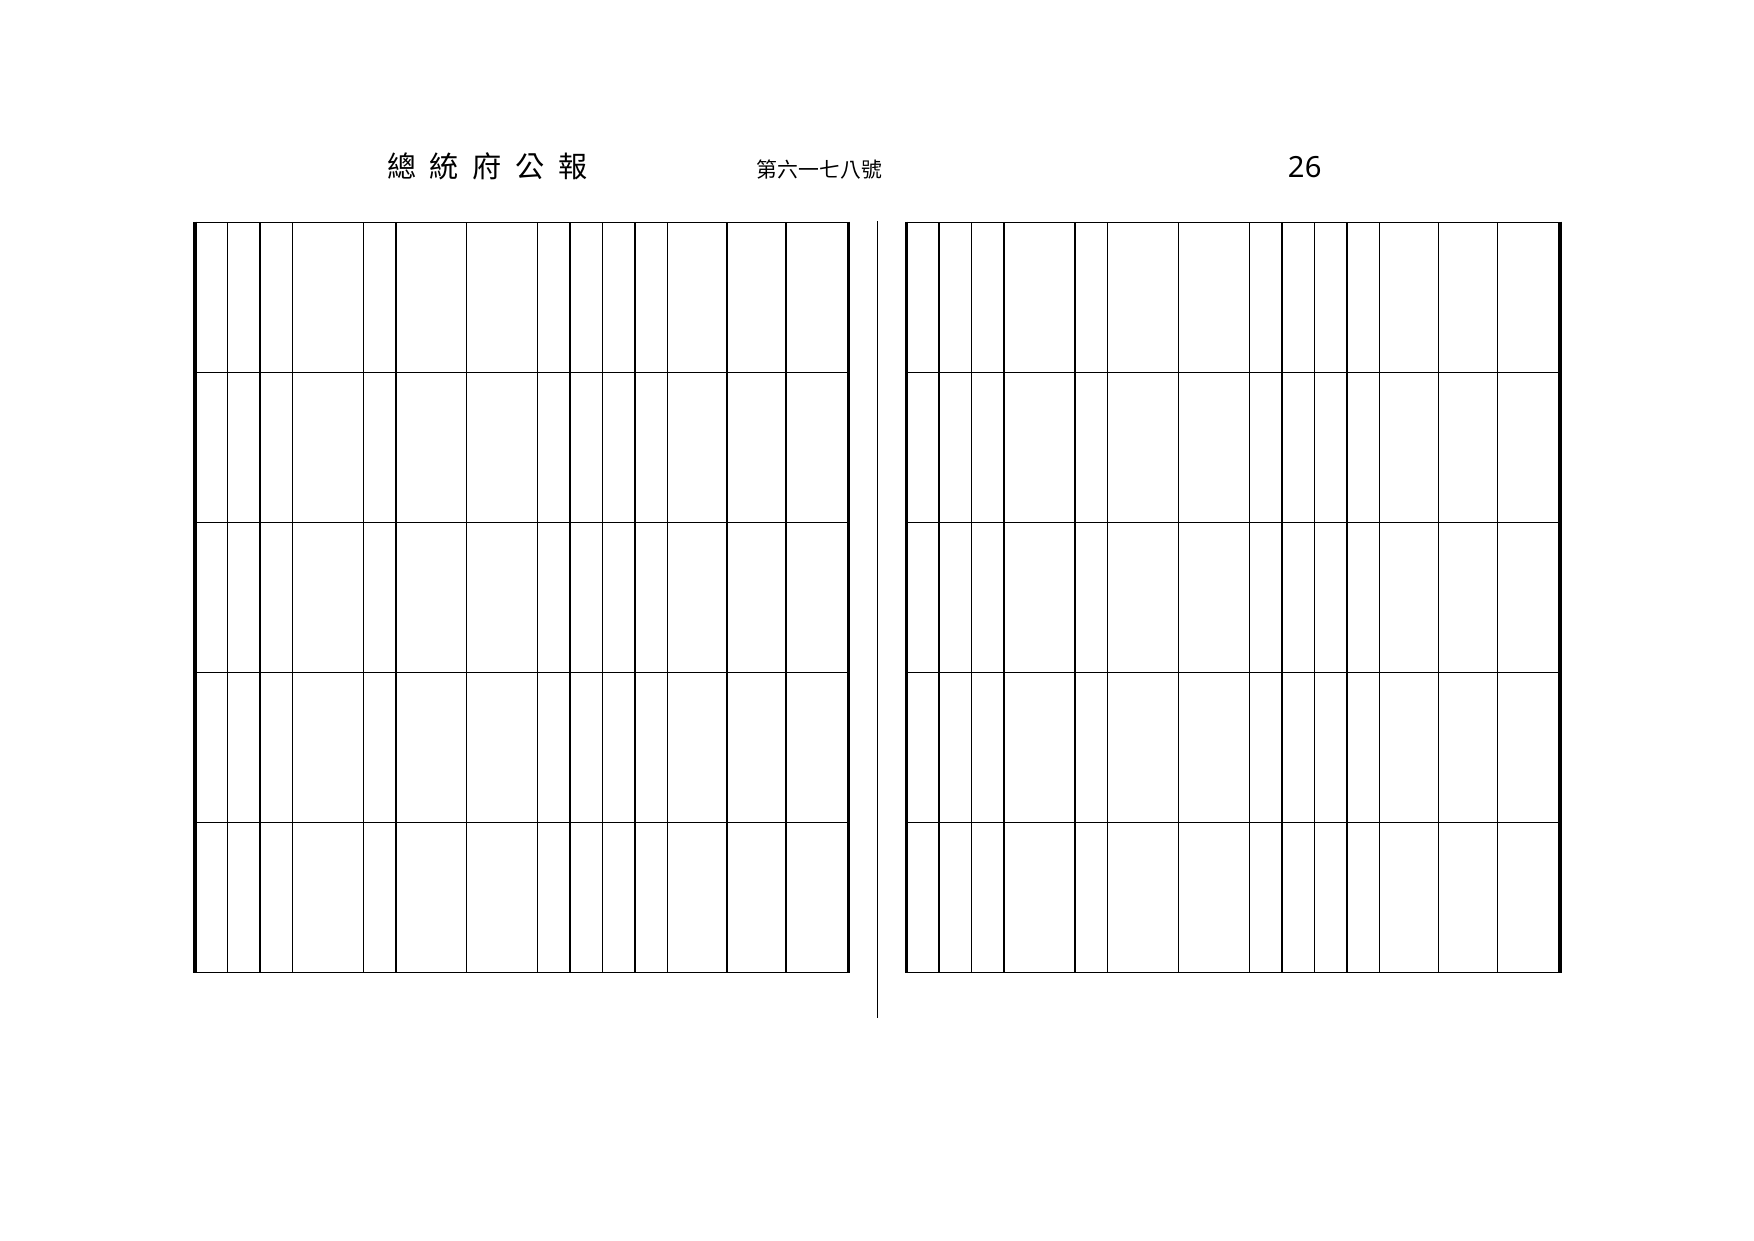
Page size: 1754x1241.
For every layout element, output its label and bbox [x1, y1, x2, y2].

table_cell [940, 673, 971, 822]
table_cell [728, 673, 756, 822]
table_cell [514, 523, 537, 672]
table_cell [756, 523, 785, 672]
table_cell [397, 823, 419, 972]
table_cell [728, 823, 756, 972]
table_cell [1202, 223, 1226, 372]
table_cell [1028, 823, 1051, 972]
table_header [502, 223, 537, 372]
table_cell [756, 373, 785, 522]
table_cell [1315, 673, 1346, 822]
table_cell [1005, 223, 1028, 372]
table_cell [340, 823, 363, 972]
table_header [636, 223, 667, 372]
table_header [397, 223, 419, 372]
table_cell [1028, 673, 1051, 822]
table_cell [1108, 373, 1131, 522]
table_cell [756, 823, 785, 972]
table_cell [467, 523, 490, 672]
table_cell [816, 373, 847, 522]
table_cell [1131, 523, 1155, 672]
table_cell [1283, 823, 1314, 972]
table_cell [261, 673, 292, 822]
table_cell [1202, 373, 1226, 522]
table_cell [443, 673, 466, 822]
table_cell [668, 823, 697, 972]
table_header [443, 223, 466, 372]
table_cell [467, 823, 490, 972]
table_cell [1051, 373, 1074, 522]
table_cell [1005, 823, 1028, 972]
table_header [668, 223, 697, 372]
table_cell [908, 673, 938, 822]
table_cell [668, 373, 697, 522]
table_cell [1202, 823, 1226, 972]
table_cell [490, 523, 514, 672]
table_cell [467, 373, 490, 522]
table_cell [197, 523, 227, 672]
table_cell [228, 673, 259, 822]
table_cell [1179, 223, 1202, 372]
table_header [756, 223, 785, 372]
table_cell [1468, 373, 1497, 522]
table_cell [364, 673, 395, 822]
table_cell [1315, 373, 1346, 522]
table_cell [1131, 223, 1155, 372]
table_cell [538, 673, 569, 822]
table_cell [261, 373, 292, 522]
table_cell [490, 373, 514, 522]
table_cell [538, 823, 569, 972]
table_cell [1380, 373, 1409, 522]
table_cell [443, 823, 466, 972]
table_cell [908, 523, 938, 672]
table_header [261, 223, 292, 372]
table_cell [1179, 823, 1202, 972]
table_cell [697, 823, 726, 972]
table_cell [787, 823, 816, 972]
table_cell [787, 523, 816, 672]
table_cell [1439, 223, 1468, 372]
table_cell [1005, 673, 1028, 822]
table_cell [603, 373, 634, 522]
table_cell [1202, 523, 1226, 672]
table_header [538, 223, 569, 372]
table_cell [940, 373, 971, 522]
table_cell [1155, 523, 1178, 672]
table_cell [1179, 523, 1202, 672]
table_cell [1250, 373, 1281, 522]
table_cell [1179, 373, 1202, 522]
table_cell [908, 373, 938, 522]
table_cell [197, 673, 227, 822]
table_cell [490, 673, 514, 822]
table_cell [340, 523, 363, 672]
table_cell [1131, 373, 1155, 522]
table_cell [1315, 523, 1346, 672]
table_cell [514, 373, 537, 522]
table_cell [1348, 673, 1379, 822]
table_cell [697, 373, 726, 522]
table_cell [1155, 373, 1178, 522]
table_cell [1108, 823, 1131, 972]
table_cell [1250, 223, 1281, 372]
table_cell [1226, 823, 1249, 972]
table_cell [571, 523, 602, 672]
table_cell [1380, 523, 1409, 672]
table_cell [397, 523, 419, 672]
table_cell [1155, 823, 1178, 972]
table_cell [364, 373, 395, 522]
table_cell [1283, 373, 1314, 522]
table_header [228, 223, 259, 372]
table_cell [972, 673, 1003, 822]
table_cell [1498, 373, 1527, 522]
table_cell [571, 823, 602, 972]
table_cell [514, 823, 537, 972]
table_cell [1155, 673, 1178, 822]
table_cell [1250, 823, 1281, 972]
table_cell [1250, 673, 1281, 822]
table_cell [908, 223, 938, 372]
table_cell [443, 373, 466, 522]
table_cell [293, 673, 316, 822]
table_cell [603, 673, 634, 822]
table_cell [261, 523, 292, 672]
table_cell [1108, 523, 1131, 672]
table_cell [228, 523, 259, 672]
table_cell [668, 523, 697, 672]
table_cell [1283, 223, 1314, 372]
table_cell [972, 523, 1003, 672]
table_cell [603, 523, 634, 672]
table_cell [697, 673, 726, 822]
table_cell [1028, 223, 1051, 372]
table_cell [940, 223, 971, 372]
table_cell [636, 373, 667, 522]
table_cell [316, 373, 339, 522]
table_cell [1498, 673, 1527, 822]
table_cell [972, 373, 1003, 522]
table_cell [1348, 823, 1379, 972]
table_cell [316, 673, 339, 822]
table_cell [1076, 523, 1107, 672]
table_cell [443, 523, 466, 672]
table_cell [1439, 673, 1468, 822]
table_cell [1380, 673, 1409, 822]
table_cell [1498, 823, 1527, 972]
table_cell [1409, 373, 1438, 522]
table_cell [1283, 523, 1314, 672]
table_cell [1108, 673, 1131, 822]
table_header [364, 223, 395, 372]
table_cell [1380, 223, 1409, 372]
table_cell [1179, 673, 1202, 822]
table_cell [972, 823, 1003, 972]
table_cell [1226, 673, 1249, 822]
table_cell [1468, 223, 1497, 372]
table_header [603, 223, 634, 372]
table_cell [603, 823, 634, 972]
table_cell [636, 673, 667, 822]
table_header [419, 223, 443, 372]
table_header [816, 223, 847, 372]
table_cell [1131, 673, 1155, 822]
table_cell [1409, 673, 1438, 822]
table_cell [419, 673, 443, 822]
table_cell [1005, 373, 1028, 522]
table_cell [1348, 373, 1379, 522]
table_cell [261, 823, 292, 972]
table_cell [1202, 673, 1226, 822]
table_cell [1468, 673, 1497, 822]
table_cell [1498, 223, 1527, 372]
table_cell [1051, 523, 1074, 672]
table_cell [1028, 373, 1051, 522]
table_header [571, 223, 602, 372]
table_cell [571, 373, 602, 522]
table_cell [1076, 823, 1107, 972]
table_header [316, 223, 339, 372]
table_cell [419, 823, 443, 972]
table_cell [1108, 223, 1131, 372]
table_cell [756, 673, 785, 822]
table_cell [1527, 823, 1558, 972]
table_cell [293, 373, 316, 522]
table_cell [636, 823, 667, 972]
table_cell [316, 523, 339, 672]
table_cell [1051, 673, 1074, 822]
table_cell [1380, 823, 1409, 972]
table_cell [1348, 223, 1379, 372]
table_cell [514, 673, 537, 822]
table_cell [1439, 523, 1468, 672]
table_cell [364, 523, 395, 672]
table_cell [1527, 373, 1558, 522]
table_cell [1348, 523, 1379, 672]
table_cell [1527, 673, 1558, 822]
table_cell [1051, 823, 1074, 972]
table_cell [538, 523, 569, 672]
table_cell [1226, 223, 1249, 372]
table_cell [228, 373, 259, 522]
table_cell [197, 373, 227, 522]
table_cell [419, 523, 443, 672]
table_cell [787, 373, 816, 522]
table_cell [728, 523, 756, 672]
table_cell [787, 673, 816, 822]
table_cell [293, 523, 316, 672]
table_cell [1468, 823, 1497, 972]
table_cell [1155, 223, 1178, 372]
table_cell [816, 523, 847, 672]
table_cell [697, 523, 726, 672]
table_header [787, 223, 816, 372]
table_cell [364, 823, 395, 972]
table_cell [1226, 523, 1249, 672]
table_cell [538, 373, 569, 522]
table_cell [1439, 823, 1468, 972]
table_cell [490, 823, 514, 972]
table_cell [340, 373, 363, 522]
table_cell [1527, 523, 1558, 672]
table_cell [397, 373, 419, 522]
table_cell [228, 823, 259, 972]
table_cell [1315, 823, 1346, 972]
table_cell [1409, 523, 1438, 672]
table_cell [316, 823, 339, 972]
table_cell [1076, 673, 1107, 822]
table_cell [1226, 373, 1249, 522]
table_header [728, 223, 756, 372]
table_header [697, 223, 726, 372]
table_cell [1409, 823, 1438, 972]
table_cell [1005, 523, 1028, 672]
table_cell [1498, 523, 1527, 672]
table_cell [1409, 223, 1438, 372]
table_cell [1250, 523, 1281, 672]
table_cell [340, 673, 363, 822]
table_cell [1283, 673, 1314, 822]
table_cell [1076, 373, 1107, 522]
table_cell [908, 823, 938, 972]
table_cell [1131, 823, 1155, 972]
table_cell [940, 523, 971, 672]
table_cell [972, 223, 1003, 372]
table_cell [1076, 223, 1107, 372]
table_cell [728, 373, 756, 522]
table_cell [419, 373, 443, 522]
table_cell [816, 823, 847, 972]
table_cell [1468, 523, 1497, 672]
table_cell [571, 673, 602, 822]
table_cell [1527, 223, 1558, 372]
table_cell [1028, 523, 1051, 672]
table_cell [1315, 223, 1346, 372]
table_header [467, 223, 502, 372]
table_cell [467, 673, 490, 822]
table_header [293, 223, 316, 372]
table_header [197, 223, 227, 372]
table_cell [1439, 373, 1468, 522]
table_cell [636, 523, 667, 672]
table_cell [197, 823, 227, 972]
table_header [340, 223, 363, 372]
table_cell [1051, 223, 1074, 372]
table_cell [397, 673, 419, 822]
table_cell [668, 673, 697, 822]
table_cell [816, 673, 847, 822]
table_cell [293, 823, 316, 972]
table_cell [940, 823, 971, 972]
